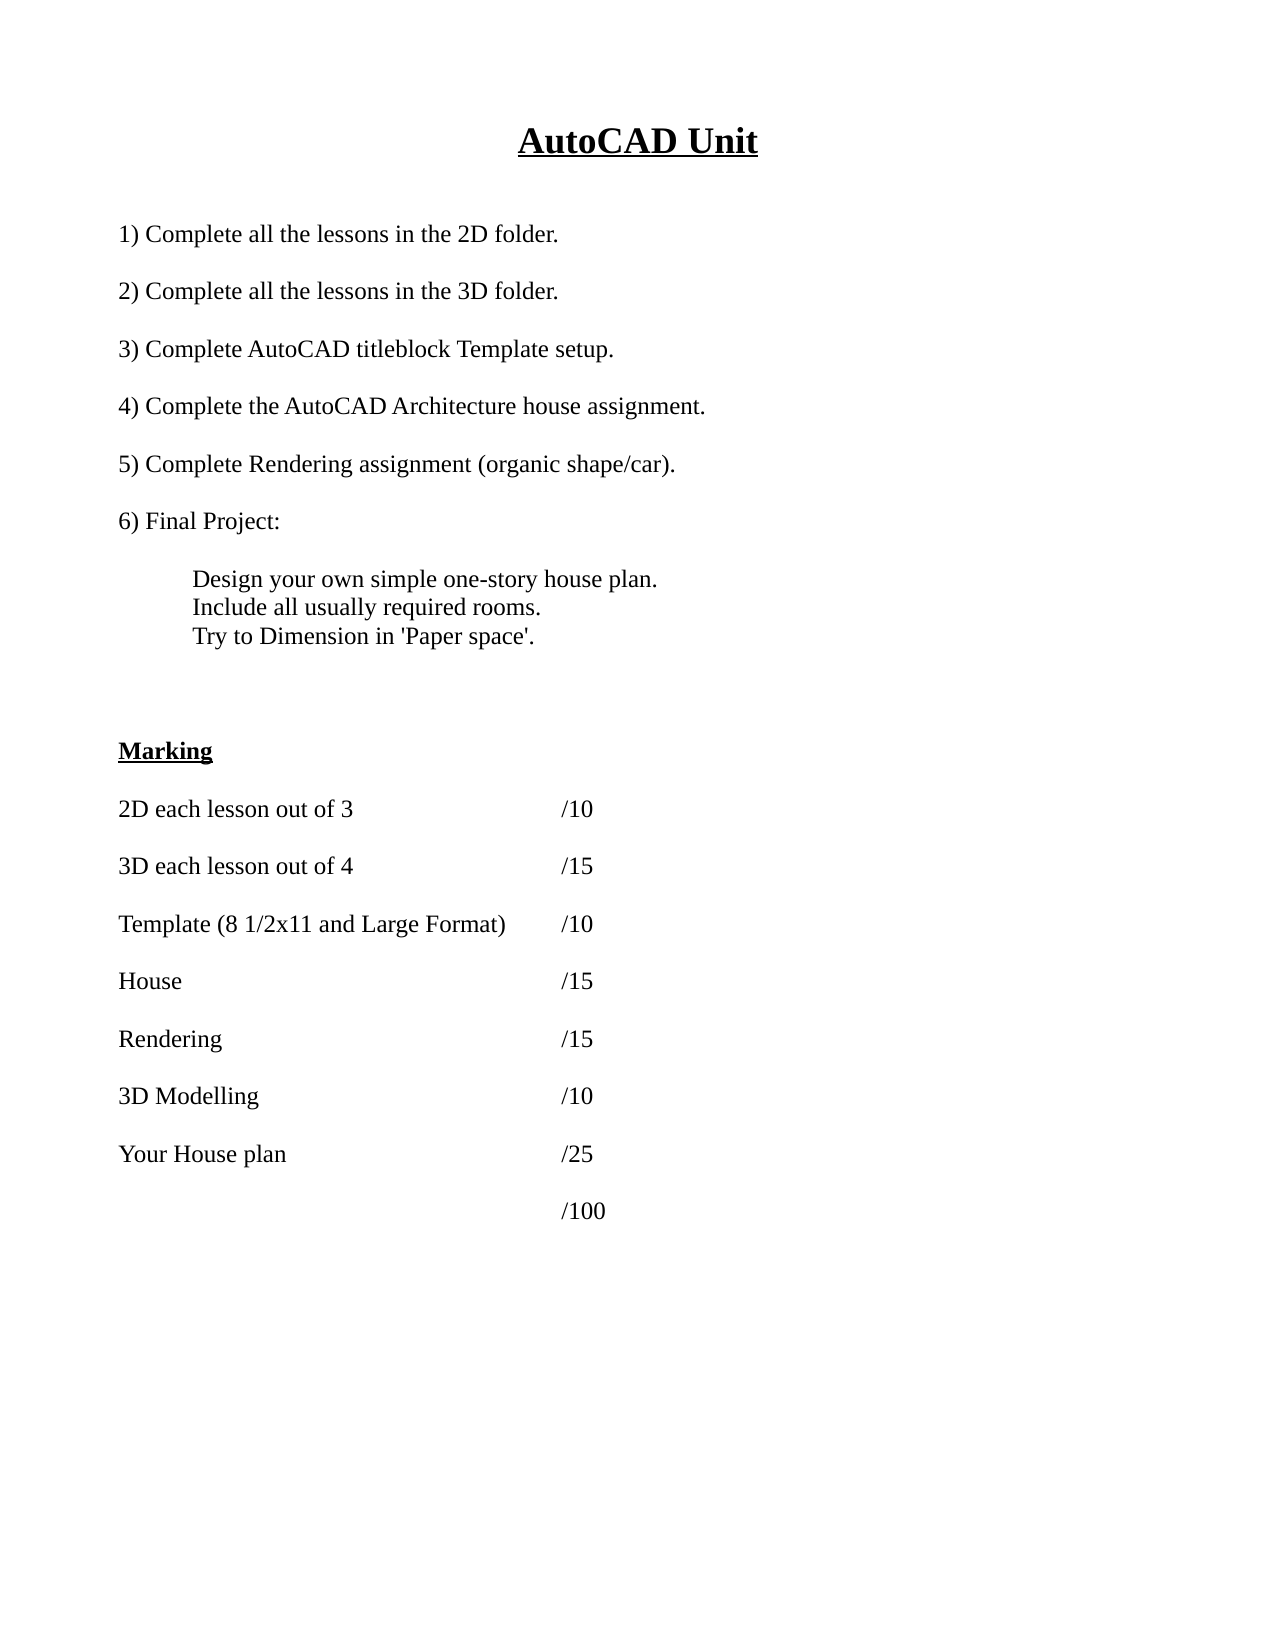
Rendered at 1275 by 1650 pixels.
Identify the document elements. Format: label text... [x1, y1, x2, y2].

text 2) Complete all the lessons in the 3D folder. [118, 276, 1157, 305]
text Include all usually required rooms. [118, 592, 1157, 621]
text Try to Dimension in 'Paper space'. [118, 621, 1157, 650]
text 5) Complete Rendering assignment (organic shape/car). [118, 449, 1157, 477]
text 1) Complete all the lessons in the 2D folder. [118, 219, 1157, 247]
text Rendering /15 [118, 1024, 1157, 1052]
text House /15 [118, 966, 1157, 995]
text Template (8 1/2x11 and Large Format) /10 [118, 909, 1157, 937]
text 3D each lesson out of 4 /15 [118, 851, 1157, 880]
text Your House plan /25 [118, 1139, 1157, 1167]
text Design your own simple one-story house plan. [118, 564, 1157, 592]
text Marking [118, 736, 1157, 765]
text 6) Final Project: [118, 506, 1157, 535]
text 2D each lesson out of 3 /10 [118, 794, 1157, 822]
text /100 [118, 1196, 1157, 1225]
text 3D Modelling /10 [118, 1081, 1157, 1110]
text 4) Complete the AutoCAD Architecture house assignment. [118, 391, 1157, 420]
text AutoCAD Unit [118, 118, 1157, 161]
text 3) Complete AutoCAD titleblock Template setup. [118, 334, 1157, 362]
